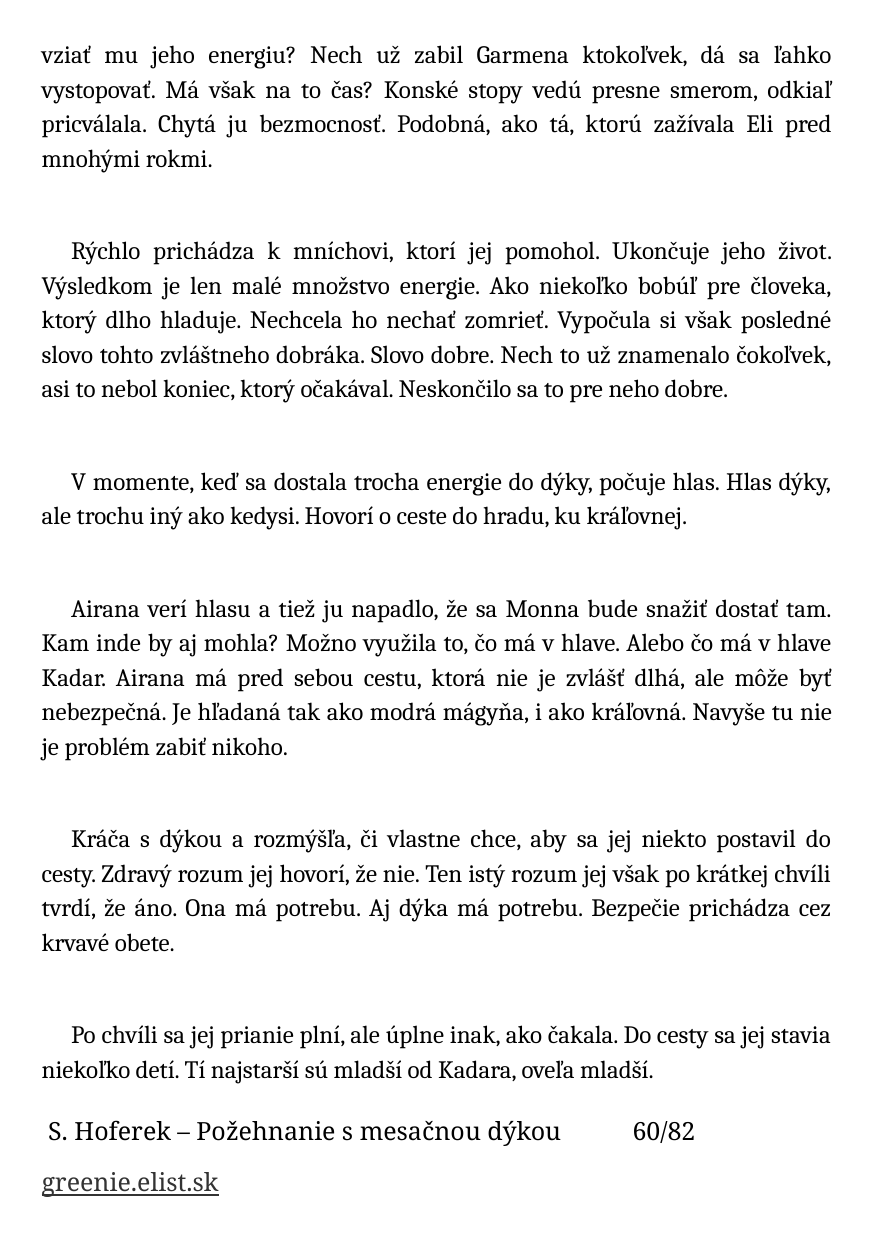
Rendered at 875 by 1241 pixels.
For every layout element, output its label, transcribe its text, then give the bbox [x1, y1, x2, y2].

text Po chvíli sa jej prianie plní, ale úplne inak, ako čakala. Do cesty sa jej stavia niekoľko detí. Tí najstarší sú mladší od Kadara, oveľa mladší. [41, 1021, 833, 1084]
text Kráča s dýkou a rozmýšľa, či vlastne chce, aby sa jej niekto postavil do cesty. Zdravý rozum jej hovorí, že nie. Ten istý rozum jej však po krátkej chvíli tvrdí, že áno. Ona má potrebu. Aj dýka má potrebu. Bezpečie prichádza cez krvavé obete. [41, 825, 833, 957]
text Airana verí hlasu a tiež ju napadlo, že sa Monna bude snažiť dostať tam. Kam inde by aj mohla? Možno využila to, čo má v hlave. Alebo čo má v hlave Kadar. Airana má pred sebou cestu, ktorá nie je zvlášť dlhá, ale môže byť nebezpečná. Je hľadaná tak ako modrá mágyňa, i ako kráľovná. Navyše tu nie je problém zabiť nikoho. [41, 595, 833, 761]
text Rýchlo prichádza k mníchovi, ktorí jej pomohol. Ukončuje jeho život. Výsledkom je len malé množstvo energie. Ako niekoľko bobúľ pre človeka, ktorý dlho hladuje. Nechcela ho nechať zomrieť. Vypočula si však posledné slovo tohto zvláštneho dobráka. Slovo dobre. Nech to už znamenalo čokoľvek, asi to nebol koniec, ktorý očakával. Neskončilo sa to pre neho dobre. [41, 237, 833, 404]
text vziať mu jeho energiu? Nech už zabil Garmena ktokoľvek, dá sa ľahko vystopovať. Má však na to čas? Konské stopy vedú presne smerom, odkiaľ pricválala. Chytá ju bezmocnosť. Podobná, ako tá, ktorú zažívala Eli pred mnohými rokmi. [41, 41, 833, 173]
text V momente, keď sa dostala trocha energie do dýky, počuje hlas. Hlas dýky, ale trochu iný ako kedysi. Hovorí o ceste do hradu, ku kráľovnej. [41, 468, 833, 531]
